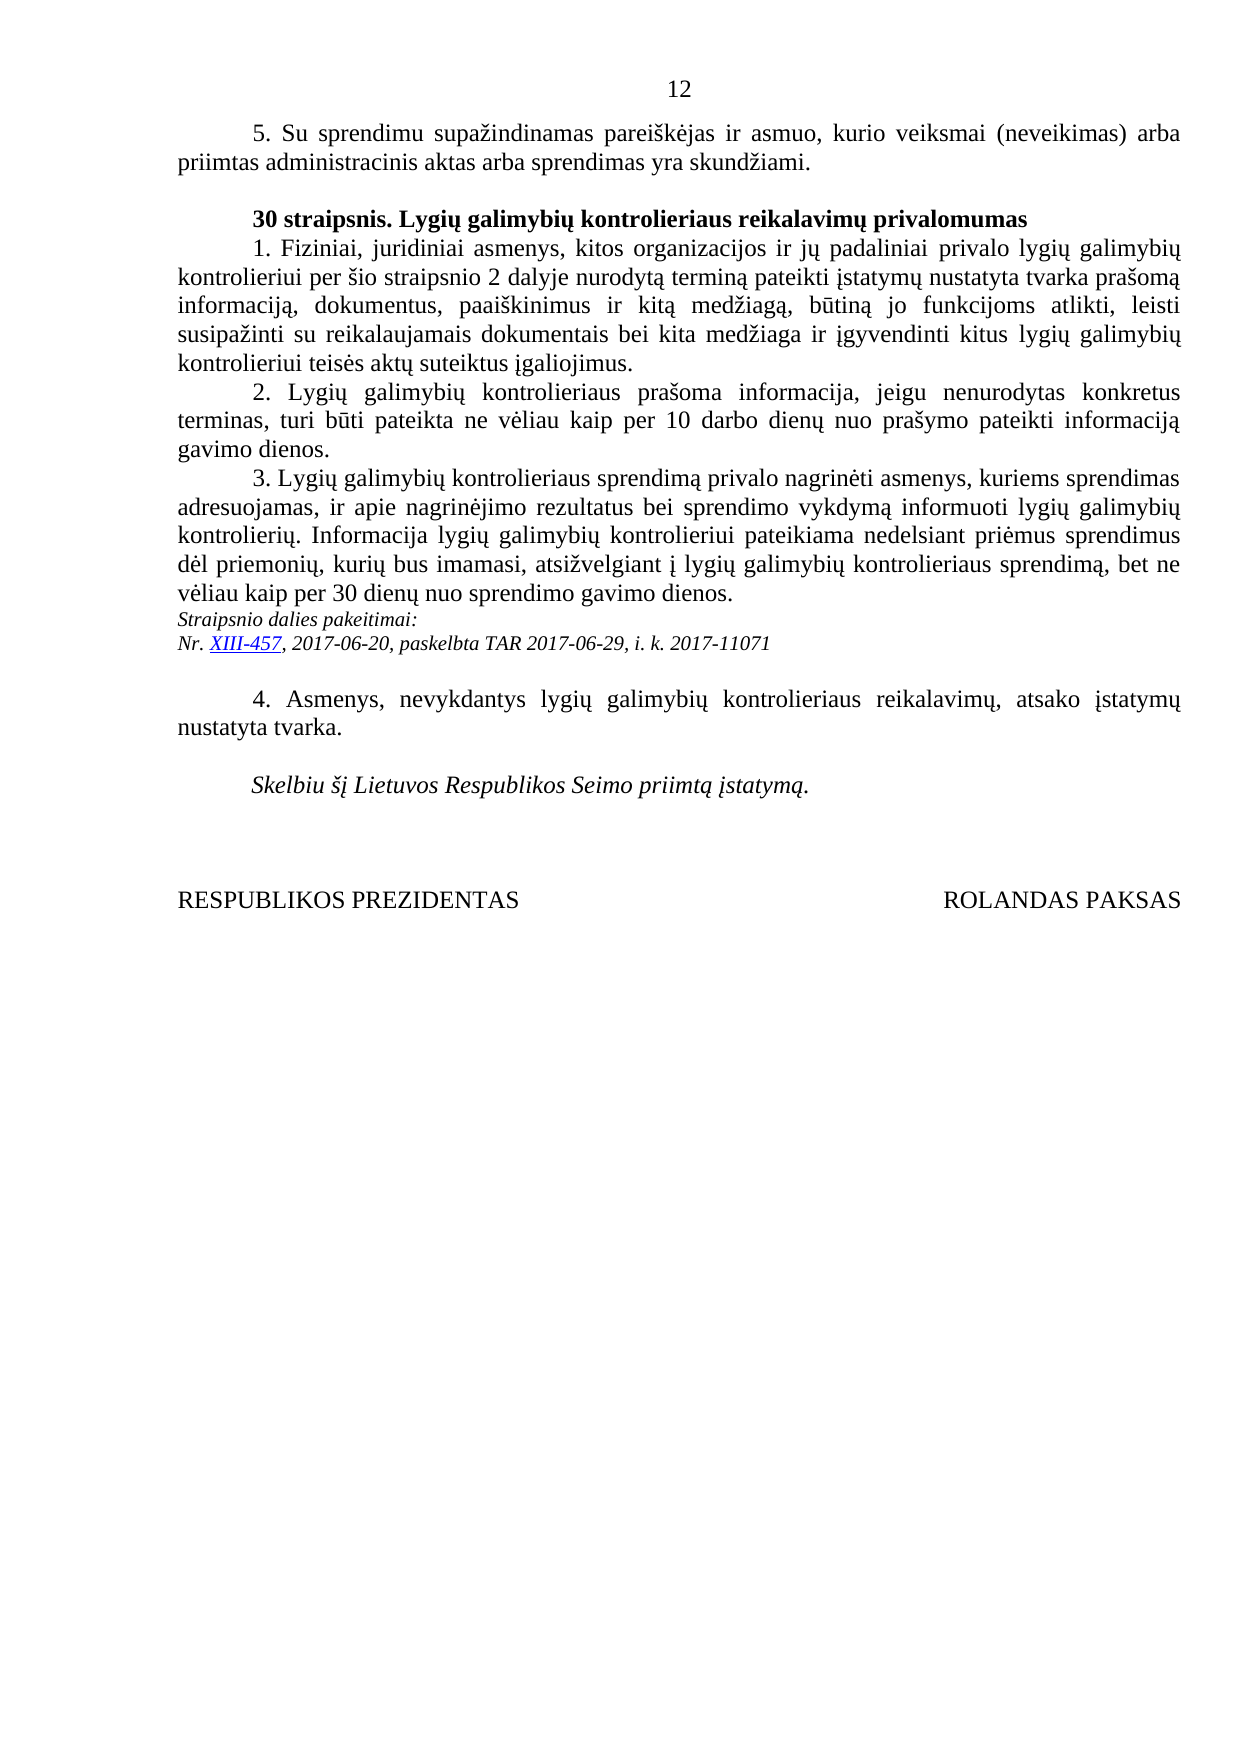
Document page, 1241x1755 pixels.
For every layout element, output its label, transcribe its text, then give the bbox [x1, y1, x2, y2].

text 5. Su sprendimu supažindinamas pareiškėjas ir asmuo, kurio veiksmai (neveikimas) arba priimtas administracinis aktas arba sprendimas yra skundžiami. [177, 118, 1181, 176]
text 30 straipsnis. Lygių galimybių kontrolieriaus reikalavimų privalomumas [177, 204, 1181, 233]
text 2. Lygių galimybių kontrolieriaus prašoma informacija, jeigu nenurodytas konkretus terminas, turi būti pateikta ne vėliau kaip per 10 darbo dienų nuo prašymo pateikti informaciją gavimo dienos. [177, 377, 1181, 463]
text 1. Fiziniai, juridiniai asmenys, kitos organizacijos ir jų padaliniai privalo lygių galimybių kontrolieriui per šio straipsnio 2 dalyje nurodytą terminą pateikti įstatymų nustatyta tvarka prašomą informaciją, dokumentus, paaiškinimus ir kitą medžiagą, būtiną jo funkcijoms atlikti, leisti susipažinti su reikalaujamais dokumentais bei kita medžiaga ir įgyvendinti kitus lygių galimybių kontrolieriui teisės aktų suteiktus įgaliojimus. [177, 233, 1181, 377]
text Nr. XIII-457, 2017-06-20, paskelbta TAR 2017-06-29, i. k. 2017-11071 [177, 631, 1181, 655]
text Skelbiu šį Lietuvos Respublikos Seimo priimtą įstatymą. [177, 770, 1181, 799]
text Straipsnio dalies pakeitimai: [177, 607, 1181, 631]
text RESPUBLIKOS PREZIDENTAS ROLANDAS PAKSAS [177, 885, 1181, 914]
text 4. Asmenys, nevykdantys lygių galimybių kontrolieriaus reikalavimų, atsako įstatymų nustatyta tvarka. [177, 684, 1181, 741]
text 3. Lygių galimybių kontrolieriaus sprendimą privalo nagrinėti asmenys, kuriems sprendimas adresuojamas, ir apie nagrinėjimo rezultatus bei sprendimo vykdymą informuoti lygių galimybių kontrolierių. Informacija lygių galimybių kontrolieriui pateikiama nedelsiant priėmus sprendimus dėl priemonių, kurių bus imamasi, atsižvelgiant į lygių galimybių kontrolieriaus sprendimą, bet ne vėliau kaip per 30 dienų nuo sprendimo gavimo dienos. [177, 463, 1181, 607]
